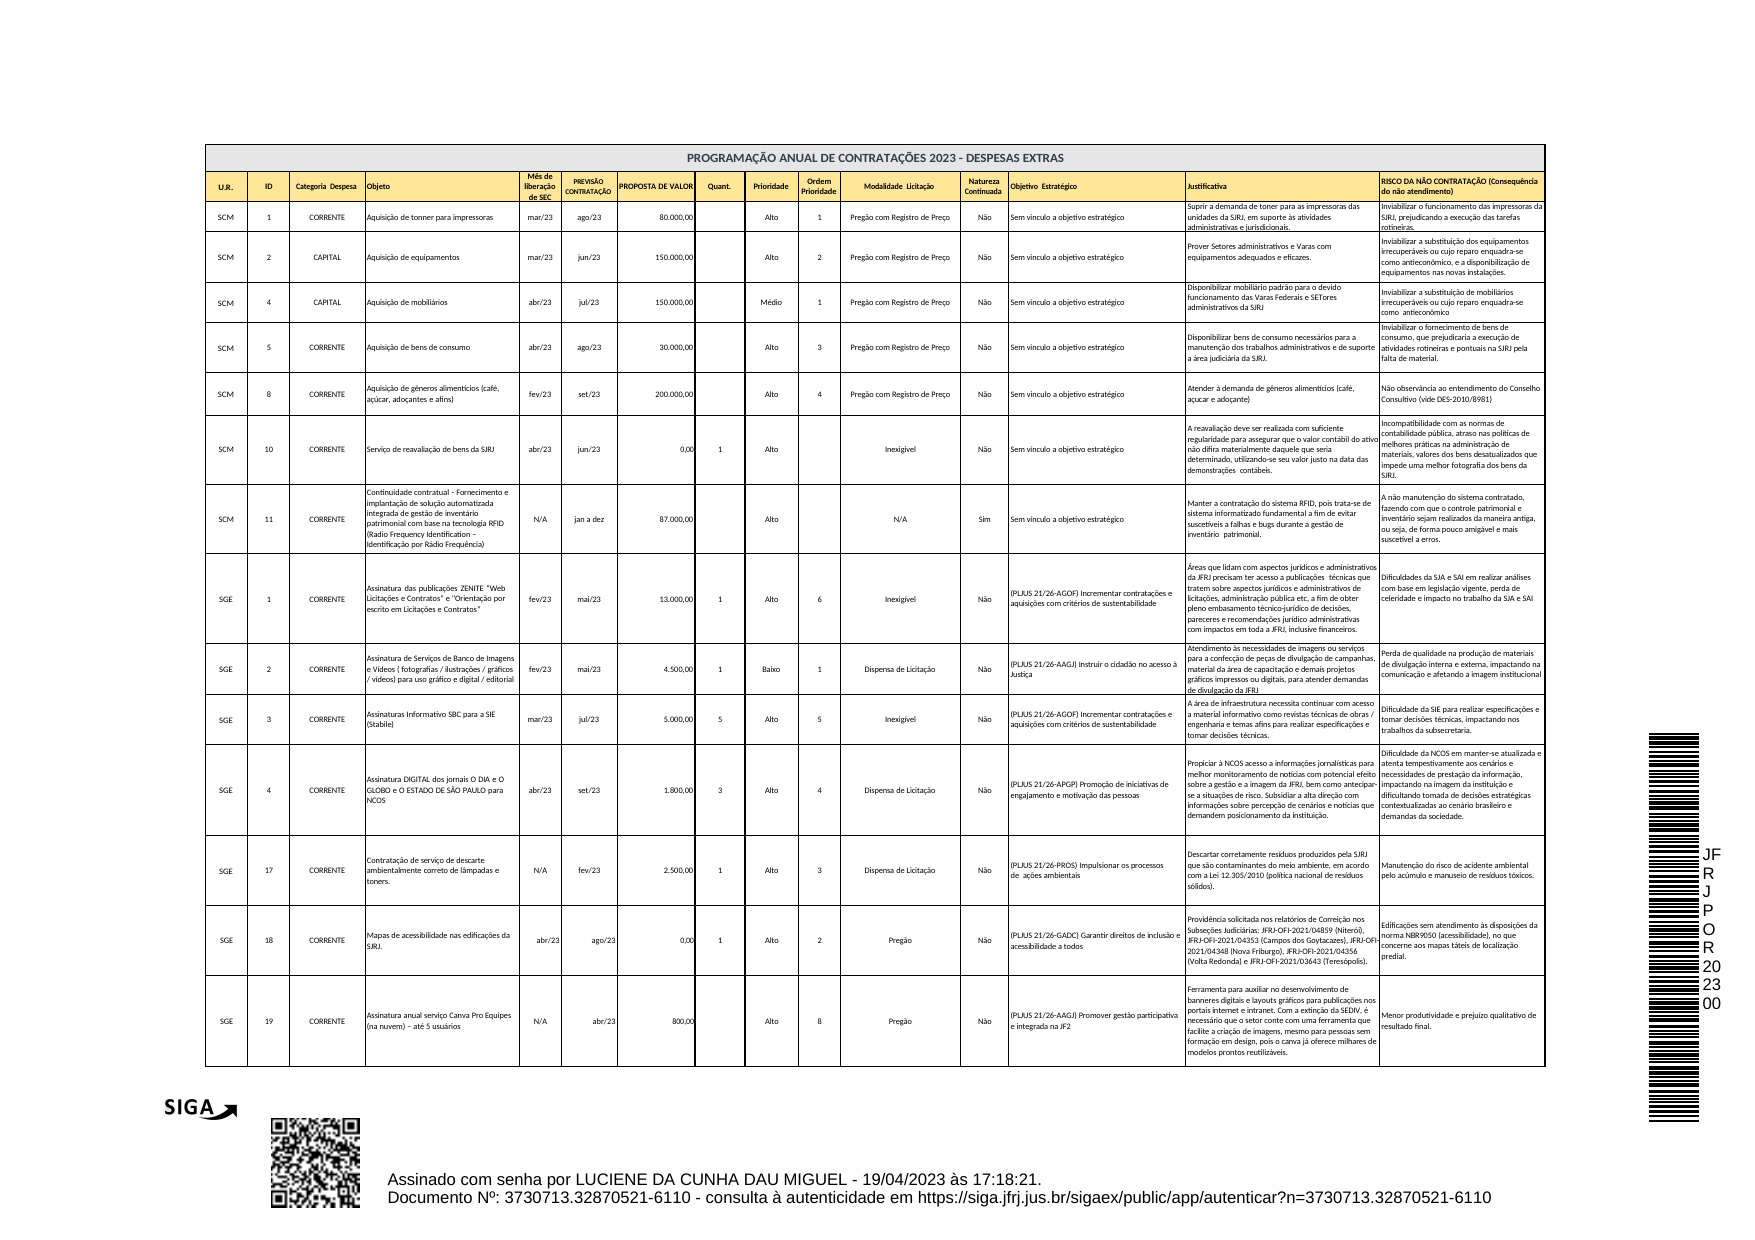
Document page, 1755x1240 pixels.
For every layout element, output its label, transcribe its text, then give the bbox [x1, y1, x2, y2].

table_cell Pregão com Registro de Preço [841, 283, 960, 322]
table_cell 1 [799, 283, 840, 322]
table_cell Sem vinculo a objetivo estratégico [1009, 283, 1185, 322]
text JFRJPOR202300094 [1702, 846, 1721, 1009]
table_cell Dificuldade da NCOS em manter-se atualizada e atenta tempestivamente aos cenários e necessidades de prestação da informação, impactando na imagem da instituição e dificultando tomada de decisões estratégicas contextualizadas ao cenário brasileiro e demandas da sociedade. [1380, 745, 1544, 835]
table_cell CORRENTE [290, 644, 365, 694]
table_cell 87.000,00 [618, 485, 694, 553]
table_cell Sem vinculo a objetivo estratégico [1009, 232, 1185, 282]
table_cell 1 [248, 202, 289, 231]
table_cell Dispensa de Licitação [841, 745, 960, 835]
table_cell SCM [206, 283, 247, 322]
table_cell SGE [206, 976, 247, 1066]
table_cell SGE [206, 745, 247, 835]
table_cell abr/23 [520, 906, 561, 975]
table_cell 4.500,00 [618, 644, 694, 694]
table_cell mar/23 [520, 695, 561, 744]
table_cell CORRENTE [290, 836, 365, 905]
table_cell Assinatura DIGITAL dos jornais O DIA e O GLOBO e O ESTADO DE SÃO PAULO para NCOS [366, 745, 519, 835]
table_cell Não [961, 644, 1008, 694]
table_cell [799, 485, 840, 553]
table_cell 1 [696, 906, 744, 975]
table_cell 11 [248, 485, 289, 553]
table_cell Áreas que lidam com aspectos jurídicos e administrativos da JFRJ precisam ter acesso a publicações técnicas que tratem sobre aspectos jurídicos e administrativos de licitações, administração pública etc, a fim de obter pleno embasamento técnico-jurídico de decisões, pareceres e recomendações jurídico administrativas com impactos em toda a JFRJ, inclusive financeiros. [1186, 554, 1379, 643]
table_cell Alto [746, 485, 798, 553]
table_cell Não [961, 976, 1008, 1066]
table_cell Natureza Continuada [961, 172, 1008, 201]
table_cell Alto [746, 906, 798, 975]
table_cell mar/23 [520, 202, 561, 231]
table_cell Justificativa [1186, 172, 1379, 201]
table_cell abr/23 [520, 416, 561, 484]
table_cell Objetivo Estratégico [1009, 172, 1185, 201]
table_cell jun/23 [562, 416, 617, 484]
table_cell Ordem Prioridade [799, 172, 840, 201]
table_cell Sem vínculo a objetivo estratégico [1009, 416, 1185, 484]
table_cell SCM [206, 202, 247, 231]
table_cell Alto [746, 416, 798, 484]
table_cell Ferramenta para auxiliar no desenvolvimento de banneres digitais e layouts gráficos para publicações nos portais internet e intranet. Com a extinção da SEDIV, é necessário que o setor conte com uma ferramenta que facilite a criação de imagens, mesmo para pessoas sem formação em design, pois o canva já oferece milhares de modelos prontos reutilizáveis. [1186, 976, 1379, 1066]
table_cell Mês de liberação de SEC [520, 172, 561, 201]
table_cell Não [961, 554, 1008, 643]
table_cell fev/23 [520, 373, 561, 414]
table_cell Alto [746, 323, 798, 372]
table_cell 3 [799, 836, 840, 905]
table_cell Assinatura anual serviço Canva Pro Equipes (na nuvem) – até 5 usuários [366, 976, 519, 1066]
table_cell 1 [248, 554, 289, 643]
table_cell Quant. [696, 172, 744, 201]
table_cell Inviabilizar o funcionamento das impressoras da SJRJ, prejudicando a execução das tarefas rotineiras. [1380, 202, 1544, 231]
table_cell Descartar corretamente resíduos produzidos pela SJRJ que são contaminantes do meio ambiente, em acordo com a Lei 12.305/2010 (política nacional de resíduos sólidos). [1186, 836, 1379, 905]
table_cell ago/23 [562, 323, 617, 372]
table_cell Contratação de serviço de descarte ambientalmente correto de lâmpadas e toners. [366, 836, 519, 905]
table_cell (PLJUS 21/26-AAGJ) Promover gestão participativa e integrada na JF2 [1009, 976, 1185, 1066]
table_cell SCM [206, 323, 247, 372]
table_cell SGE [206, 695, 247, 744]
table_cell Inviabilizar a substituição dos equipamentos irrecuperáveis ou cujo reparo enquadra-se como antieconômico, e a disponibilização de equipamentos nas novas instalações. [1380, 232, 1544, 282]
table_cell CORRENTE [290, 976, 365, 1066]
table_cell 2 [799, 906, 840, 975]
table_cell Alto [746, 745, 798, 835]
table_cell PROPOSTA DE VALOR [618, 172, 694, 201]
table_cell fev/23 [562, 836, 617, 905]
table_cell Não observância ao entendimento do Conselho Consultivo (vide DES-2010/8981) [1380, 373, 1544, 414]
table_cell 0,00 [618, 416, 694, 484]
table_cell Assinatura de Serviços de Banco de Imagens e Vídeos ( fotografias / ilustrações / gráficos / vídeos) para uso gráfico e digital / editorial [366, 644, 519, 694]
table_cell SCM [206, 232, 247, 282]
table_cell Inviabilizar a substituição de mobiliários irrecuperáveis ou cujo reparo enquadra-se como antieconômico [1380, 283, 1544, 322]
table_cell (PLJUS 21/26-AAGJ) Instruir o cidadão no acesso à Justiça [1009, 644, 1185, 694]
table_cell SGE [206, 554, 247, 643]
table_cell Sim [961, 485, 1008, 553]
table_cell Alto [746, 373, 798, 414]
table_cell Prover Setores administrativos e Varas com equipamentos adequados e eficazes. [1186, 232, 1379, 282]
table_cell 1 [696, 416, 744, 484]
table_cell Aquisição de equipamentos [366, 232, 519, 282]
table_cell A não manutenção do sistema contratado, fazendo com que o controle patrimonial e inventário sejam realizados da maneira antiga, ou seja, de forma pouco amigável e mais suscetível a erros. [1380, 485, 1544, 553]
table_cell 2 [799, 232, 840, 282]
table_cell 3 [799, 323, 840, 372]
table_cell Disponibilizar mobiliário padrão para o devido funcionamento das Varas Federais e SETores administrativos da SJRJ [1186, 283, 1379, 322]
table_cell N/A [520, 485, 561, 553]
table_cell [696, 976, 744, 1066]
table_cell 6 [799, 554, 840, 643]
table_cell 1 [696, 554, 744, 643]
table_cell 200.000,00 [618, 373, 694, 414]
table_cell 17 [248, 836, 289, 905]
table_cell CORRENTE [290, 554, 365, 643]
table_cell Dispensa de Licitação [841, 836, 960, 905]
table_cell Pregão [841, 976, 960, 1066]
table_cell 1.800,00 [618, 745, 694, 835]
table_cell Alto [746, 836, 798, 905]
table_cell SCM [206, 373, 247, 414]
table_cell Não [961, 906, 1008, 975]
table_cell CORRENTE [290, 416, 365, 484]
table_cell 150.000,00 [618, 283, 694, 322]
table_cell Não [961, 202, 1008, 231]
table_cell Propiciar à NCOS acesso a informações jornalísticas para melhor monitoramento de notícias com potencial efeito sobre a gestão e a imagem da JFRJ, bem como antecipar- se a situações de risco. Subsidiar a alta direção com informações sobre percepção de cenários e notícias que demandem posicionamento da instituição. [1186, 745, 1379, 835]
table_cell 2 [248, 232, 289, 282]
table_cell Incompatibilidade com as normas de contabilidade pública, atraso nas políticas de melhores práticas na administração de materiais, valores dos bens desatualizados que impede uma melhor fotografia dos bens da SJRJ. [1380, 416, 1544, 484]
table_cell Assinaturas Informativo SBC para a SIE (Stabile) [366, 695, 519, 744]
table_cell fev/23 [520, 554, 561, 643]
table_cell jun/23 [562, 232, 617, 282]
table_cell N/A [520, 836, 561, 905]
table_cell Inviabilizar o fornecimento de bens de consumo, que prejudicaria a execução de atividades rotineiras e pontuais na SJRJ pela falta de material. [1380, 323, 1544, 372]
table_cell 5 [248, 323, 289, 372]
table_cell Dificuldades da SJA e SAI em realizar análises com base em legislação vigente, perda de celeridade e impacto no trabalho da SJA e SAI [1380, 554, 1544, 643]
table_cell Continuidade contratual - Fornecimento e implantação de solução automatizada integrada de gestão de inventário patrimonial com base na tecnologia RFID (Radio Frequency Identification – Identificação por Rádio Frequência) [366, 485, 519, 553]
table_cell PREVISÃO CONTRATAÇÃO [562, 172, 617, 201]
table_cell 4 [248, 283, 289, 322]
table_cell [696, 323, 744, 372]
table_cell Pregão com Registro de Preço [841, 232, 960, 282]
table_cell Pregão com Registro de Preço [841, 202, 960, 231]
table_cell [799, 416, 840, 484]
table_header PROGRAMAÇÃO ANUAL DE CONTRATAÇÕES 2023 - DESPESAS EXTRAS [206, 145, 1544, 171]
table_cell Aquisição de gêneros alimentícios (café, açúcar, adoçantes e afins) [366, 373, 519, 414]
table_cell [696, 485, 744, 553]
table_cell Atendimento às necessidades de imagens ou serviços para a confecção de peças de divulgação de campanhas, material da área de capacitação e demais projetos gráficos impressos ou digitais, para atender demandas de divulgação da JFRJ [1186, 644, 1379, 694]
table_cell [696, 283, 744, 322]
table_cell ago/23 [562, 906, 617, 975]
table_cell jul/23 [562, 283, 617, 322]
table_cell Alto [746, 976, 798, 1066]
table_cell CAPITAL [290, 232, 365, 282]
table_cell Pregão com Registro de Preço [841, 373, 960, 414]
table_cell abr/23 [520, 323, 561, 372]
table_cell Aquisição de tonner para impressoras [366, 202, 519, 231]
table_cell 4 [799, 745, 840, 835]
table_cell SGE [206, 644, 247, 694]
table_cell 19 [248, 976, 289, 1066]
table_cell CORRENTE [290, 745, 365, 835]
table_cell (PLJUS 21/26-AGOF) Incrementar contratações e aquisições com critérios de sustentabilidade [1009, 554, 1185, 643]
table_cell Sem vinculo a objetivo estratégico [1009, 373, 1185, 414]
table_cell 80.000,00 [618, 202, 694, 231]
table_cell Não [961, 323, 1008, 372]
table_cell Prioridade [746, 172, 798, 201]
table_cell 3 [696, 745, 744, 835]
table_cell Sem vínculo a objetivo estratégico [1009, 485, 1185, 553]
table_cell Não [961, 283, 1008, 322]
table_cell Não [961, 745, 1008, 835]
table_cell 13.000,00 [618, 554, 694, 643]
table_cell Não [961, 695, 1008, 744]
table_cell N/A [841, 485, 960, 553]
table_cell fev/23 [520, 644, 561, 694]
table_cell Disponibilizar bens de consumo necessários para a manutenção dos trabalhos administrativos e de suporte a área judiciária da SJRJ. [1186, 323, 1379, 372]
table_cell jan a dez [562, 485, 617, 553]
table_cell Modalidade Licitação [841, 172, 960, 201]
table_cell Assinatura das publicações ZENITE “Web Licitações e Contratos" e "Orientação por escrito em Licitações e Contratos” [366, 554, 519, 643]
table_cell Inexigível [841, 554, 960, 643]
table_cell SGE [206, 906, 247, 975]
table_cell 5 [696, 695, 744, 744]
table_cell A reavaliação deve ser realizada com suficiente regularidade para assegurar que o valor contábil do ativo não difira materialmente daquele que seria determinado, utilizando-se seu valor justo na data das demonstrações contábeis. [1186, 416, 1379, 484]
table_cell Alto [746, 695, 798, 744]
table_cell ago/23 [562, 202, 617, 231]
table_cell 800,00 [618, 976, 694, 1066]
table_cell A área de infraestrutura necessita continuar com acesso a material informativo como revistas técnicas de obras / engenharia e temas afins para realizar especificações e tomar decisões técnicas. [1186, 695, 1379, 744]
table_cell Aquisição de bens de consumo [366, 323, 519, 372]
table_cell 4 [248, 745, 289, 835]
table_cell 2.500,00 [618, 836, 694, 905]
table_cell ID [248, 172, 289, 201]
table_cell 8 [248, 373, 289, 414]
table_cell Alto [746, 554, 798, 643]
table_cell SGE [206, 836, 247, 905]
table_cell Médio [746, 283, 798, 322]
table_cell Atender à demanda de gêneros alimentícios (café, açucar e adoçante) [1186, 373, 1379, 414]
table_cell abr/23 [520, 745, 561, 835]
table_cell mai/23 [562, 554, 617, 643]
table_cell 150.000,00 [618, 232, 694, 282]
table_cell Dificuldade da SIE para realizar especificações e tomar decisões técnicas, impactando nos trabalhos da subsecretaria. [1380, 695, 1544, 744]
table_cell 30.000,00 [618, 323, 694, 372]
table_cell Categoria Despesa [290, 172, 365, 201]
table_cell 2 [248, 644, 289, 694]
table_cell Não [961, 836, 1008, 905]
table_cell Inexigivel [841, 416, 960, 484]
table_cell CORRENTE [290, 323, 365, 372]
table_cell SCM [206, 485, 247, 553]
table_cell Manter a contratação do sistema RFID, pois trata-se de sistema informatizado fundamental a fim de evitar suscetíveis a falhas e bugs durante a gestão de inventário patrimonial. [1186, 485, 1379, 553]
table_cell CORRENTE [290, 485, 365, 553]
table_cell CORRENTE [290, 202, 365, 231]
table_cell N/A [520, 976, 561, 1066]
table_cell 8 [799, 976, 840, 1066]
table_cell Objeto [366, 172, 519, 201]
table_cell SCM [206, 416, 247, 484]
table_cell 10 [248, 416, 289, 484]
table_cell [696, 202, 744, 231]
table_cell Sem vinculo a objetivo estratégico [1009, 202, 1185, 231]
table_cell (PLJUS 21/26-PROS) Impulsionar os processos de ações ambientais [1009, 836, 1185, 905]
table_cell Sem vinculo a objetivo estratégico [1009, 323, 1185, 372]
table_cell Alto [746, 232, 798, 282]
table_cell 1 [799, 644, 840, 694]
table_cell set/23 [562, 745, 617, 835]
table_cell CAPITAL [290, 283, 365, 322]
table_cell CORRENTE [290, 906, 365, 975]
table_cell Suprir a demanda de toner para as impressoras das unidades da SJRJ, em suporte às atividades administrativas e jurisdicionais. [1186, 202, 1379, 231]
table_cell Menor produtividade e prejuízo qualitativo de resultado final. [1380, 976, 1544, 1066]
table_cell mar/23 [520, 232, 561, 282]
table_cell U.R. [206, 172, 247, 201]
table_cell Perda de qualidade na produção de materiais de divulgação interna e externa, impactando na comunicação e afetando a imagem institucional [1380, 644, 1544, 694]
table_cell Alto [746, 202, 798, 231]
table_cell CORRENTE [290, 695, 365, 744]
table_cell 5 [799, 695, 840, 744]
table_cell [696, 232, 744, 282]
table_cell 1 [696, 836, 744, 905]
table_cell Não [961, 232, 1008, 282]
table_cell 1 [799, 202, 840, 231]
table_cell 5.000,00 [618, 695, 694, 744]
table_cell Baixo [746, 644, 798, 694]
table_cell Inexigível [841, 695, 960, 744]
table_cell set/23 [562, 373, 617, 414]
table_cell (PLJUS 21/26-AGOF) Incrementar contratações e aquisições com critérios de sustentabilidade [1009, 695, 1185, 744]
table_cell Manutenção do risco de acidente ambiental pelo acúmulo e manuseio de resíduos tóxicos. [1380, 836, 1544, 905]
table_cell [696, 373, 744, 414]
table_cell CORRENTE [290, 373, 365, 414]
table_cell mai/23 [562, 644, 617, 694]
table_cell Pregão [841, 906, 960, 975]
table_cell RISCO DA NÃO CONTRATAÇÃO (Consequência do não atendimento) [1380, 172, 1544, 201]
table_cell 3 [248, 695, 289, 744]
table_cell (PLJUS 21/26-APGP) Promoção de iniciativas de engajamento e motivação das pessoas [1009, 745, 1185, 835]
table_cell 1 [696, 644, 744, 694]
table_cell 0,00 [618, 906, 694, 975]
table_cell (PLJUS 21/26-GADC) Garantir direitos de inclusão e acessibilidade a todos [1009, 906, 1185, 975]
table_cell Não [961, 416, 1008, 484]
table_cell Serviço de reavaliação de bens da SJRJ [366, 416, 519, 484]
table_cell 4 [799, 373, 840, 414]
table_cell Dispensa de Licitação [841, 644, 960, 694]
table_cell Aquisição de mobiliários [366, 283, 519, 322]
table_cell Mapas de acessibilidade nas edificações da SJRJ. [366, 906, 519, 975]
table_cell abr/23 [562, 976, 617, 1066]
table_cell Pregão com Registro de Preço [841, 323, 960, 372]
table_cell abr/23 [520, 283, 561, 322]
table_cell 18 [248, 906, 289, 975]
table_cell Providência solicitada nos relatórios de Correição nos Subseções Judiciárias: JFRJ-OFI-2021/04859 (Niterói), JFRJ-OFI-2021/04353 (Campos dos Goytacazes), JFRJ-OFI- 2021/04348 (Nova Friburgo), JFRJ-OFI-2021/04356 (Volta Redonda) e JFRJ-OFI-2021/03643 (Teresópolis). [1186, 906, 1379, 975]
table_cell jul/23 [562, 695, 617, 744]
table_cell Não [961, 373, 1008, 414]
table_cell Edificações sem atendimento às disposições da norma NBR9050 (acessibilidade), no que concerne aos mapas táteis de localização predial. [1380, 906, 1544, 975]
